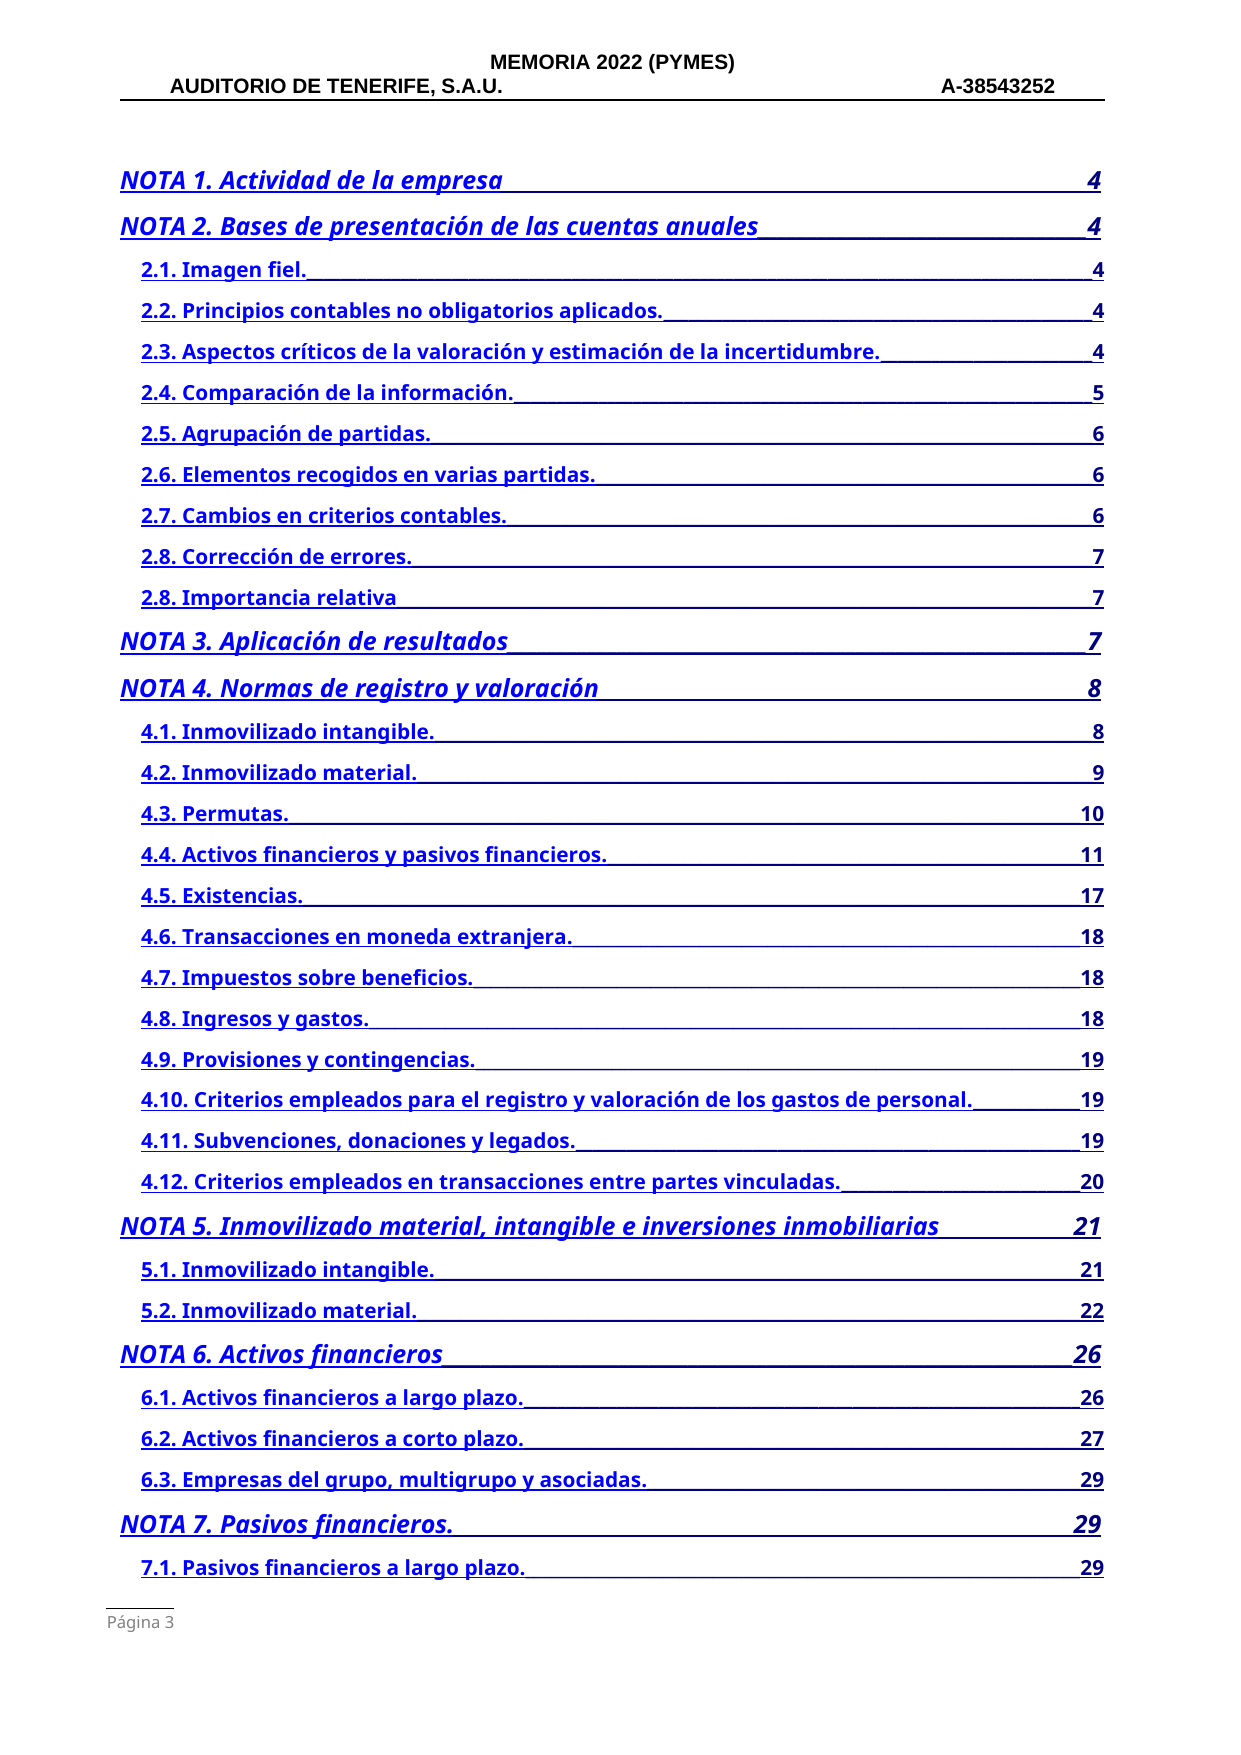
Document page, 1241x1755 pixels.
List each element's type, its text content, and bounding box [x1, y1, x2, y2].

text NOTA 2. Bases de presentación de las cuentas anuales 4 [120, 209, 1105, 243]
text NOTA 4. Normas de registro y valoración 8 [120, 671, 1105, 705]
text 4.7. Impuestos sobre beneficios. 18 [141, 963, 1105, 991]
text 6.1. Activos financieros a largo plazo. 26 [141, 1383, 1105, 1412]
text 4.8. Ingresos y gastos. 18 [141, 1004, 1105, 1032]
text 5.2. Inmovilizado material. 22 [141, 1296, 1105, 1324]
text 6.3. Empresas del grupo, multigrupo y asociadas. 29 [141, 1465, 1105, 1494]
text 4.9. Provisiones y contingencias. 19 [141, 1045, 1105, 1073]
text NOTA 7. Pasivos financieros. 29 [120, 1506, 1105, 1540]
text 6.2. Activos financieros a corto plazo. 27 [141, 1424, 1105, 1453]
text 2.8. Corrección de errores. 7 [141, 542, 1105, 571]
text 4.4. Activos financieros y pasivos financieros. 11 [141, 840, 1105, 868]
text 4.11. Subvenciones, donaciones y legados. 19 [141, 1127, 1105, 1155]
text 2.6. Elementos recogidos en varias partidas. 6 [141, 460, 1105, 489]
text 2.3. Aspectos críticos de la valoración y estimación de la incertidumbre. 4 [141, 337, 1105, 366]
text 4.12. Criterios empleados en transacciones entre partes vinculadas. 20 [141, 1167, 1105, 1196]
text 4.3. Permutas. 10 [141, 799, 1105, 827]
text 2.7. Cambios en criterios contables. 6 [141, 501, 1105, 530]
text 4.10. Criterios empleados para el registro y valoración de los gastos de personal. 19 [141, 1086, 1105, 1114]
text 2.1. Imagen fiel. 4 [141, 256, 1105, 284]
text 7.1. Pasivos financieros a largo plazo. 29 [141, 1553, 1105, 1581]
text 4.2. Inmovilizado material. 9 [141, 758, 1105, 787]
text NOTA 1. Actividad de la empresa 4 [120, 162, 1105, 197]
text NOTA 5. Inmovilizado material, intangible e inversiones inmobiliarias 21 [120, 1208, 1105, 1242]
text NOTA 6. Activos financieros 26 [120, 1337, 1105, 1371]
text 4.5. Existencias. 17 [141, 881, 1105, 909]
text NOTA 3. Aplicación de resultados 7 [120, 624, 1105, 658]
text 2.4. Comparación de la información. 5 [141, 378, 1105, 407]
text 4.1. Inmovilizado intangible. 8 [141, 717, 1105, 746]
text 4.6. Transacciones en moneda extranjera. 18 [141, 922, 1105, 950]
text 5.1. Inmovilizado intangible. 21 [141, 1255, 1105, 1283]
text 2.2. Principios contables no obligatorios aplicados. 4 [141, 297, 1105, 325]
text 2.8. Importancia relativa 7 [141, 583, 1105, 612]
text 2.5. Agrupación de partidas. 6 [141, 419, 1105, 448]
